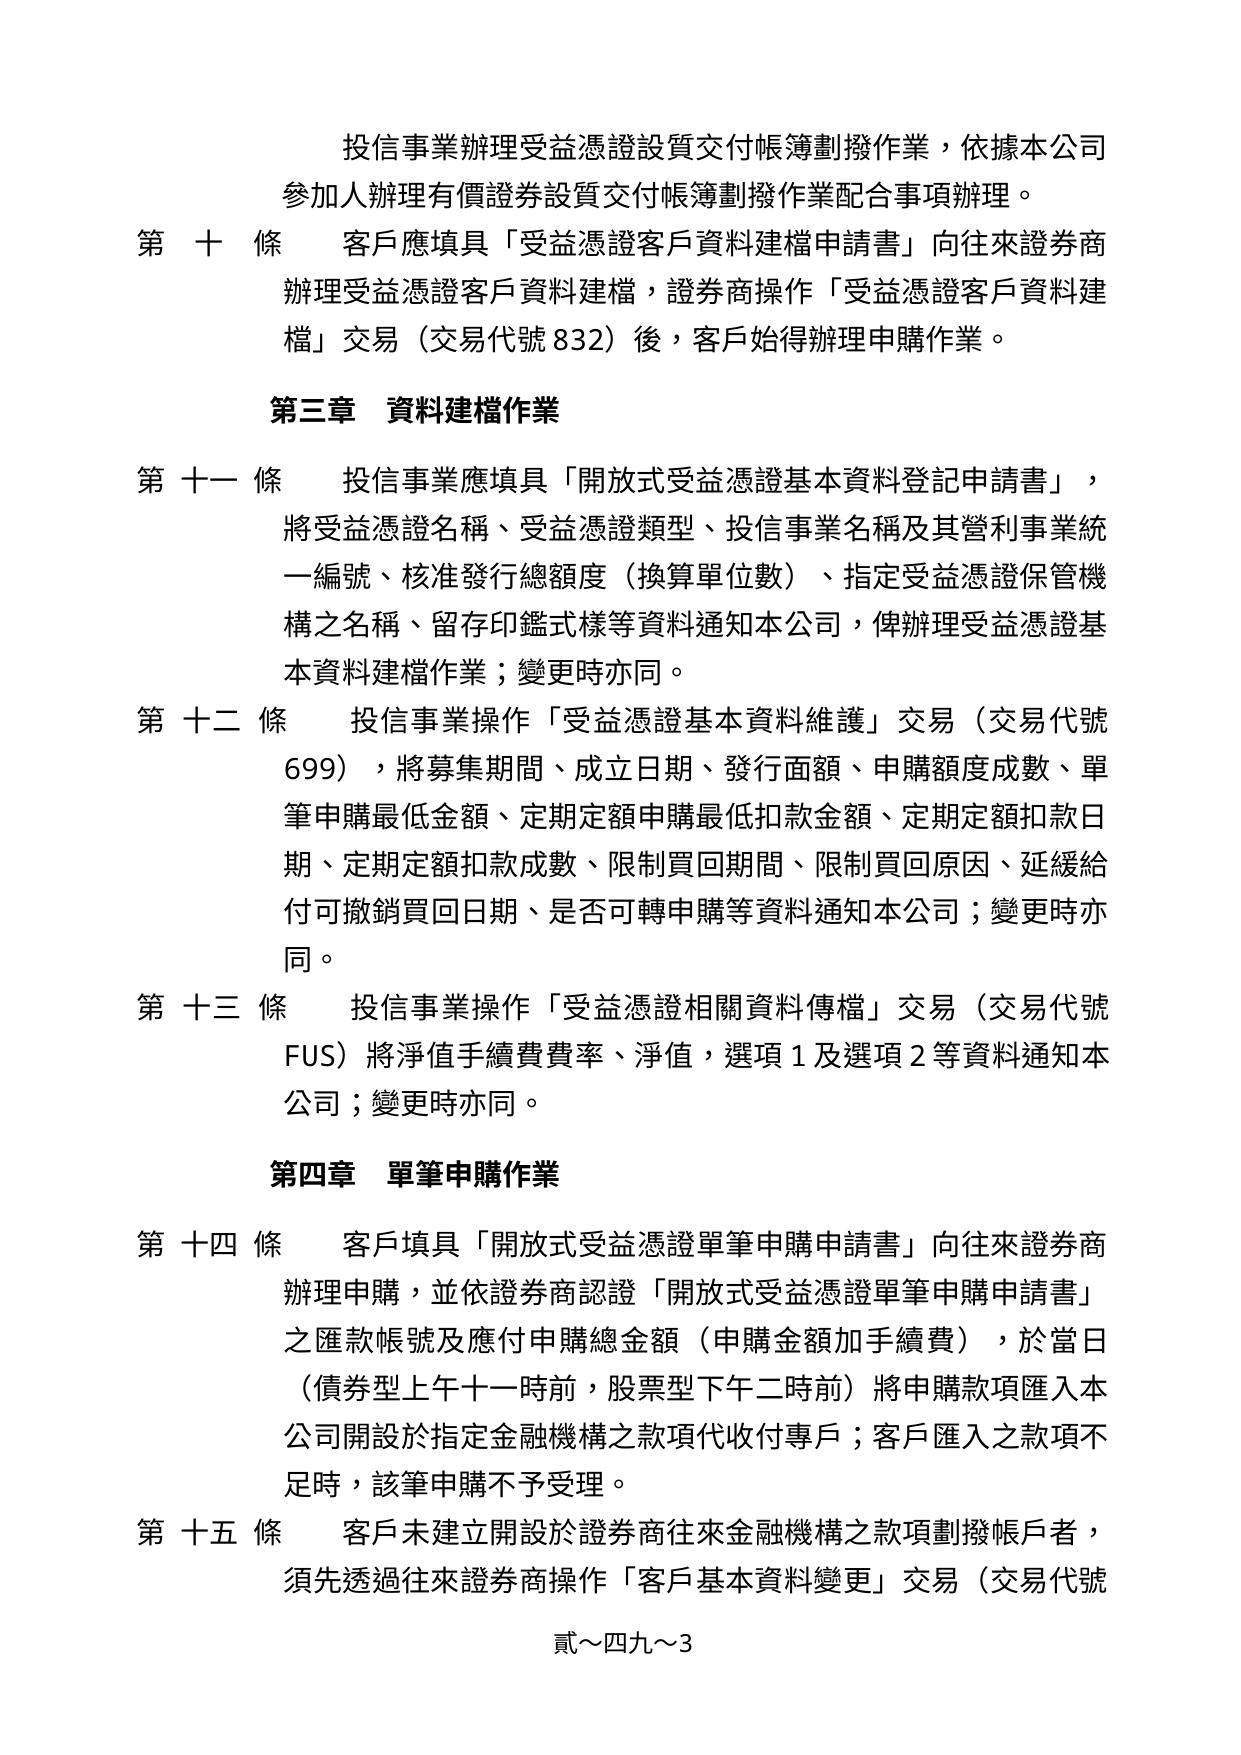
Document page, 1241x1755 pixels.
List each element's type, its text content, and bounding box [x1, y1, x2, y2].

text 第 十五 條 客戶未建立開設於證券商往來金融機構之款項劃撥帳戶者，須先透過往來證券商操作「客戶基本資料變更」交易（交易代號 [136, 1505, 1110, 1601]
text 第 十二 條 投信事業操作「受益憑證基本資料維護」交易（交易代號699），將募集期間、成立日期、發行面額、申購額度成數、單筆申購最低金額、定期定額申購最低扣款金額、定期定額扣款日期、定期定額扣款成數、限制買回期間、限制買回原因、延緩給付可撤銷買回日期、是否可轉申購等資料通知本公司；變更時亦同。 [136, 693, 1110, 980]
text 第 十 條 客戶應填具「受益憑證客戶資料建檔申請書」向往來證券商辦理受益憑證客戶資料建檔，證券商操作「受益憑證客戶資料建檔」交易（交易代號832）後，客戶始得辦理申購作業。 [136, 216, 1110, 360]
subtitle 第四章 單筆申購作業 [269, 1147, 1110, 1194]
text 投信事業辦理受益憑證設質交付帳簿劃撥作業，依據本公司參加人辦理有價證券設質交付帳簿劃撥作業配合事項辦理。 [254, 121, 1110, 216]
text 第 十一 條 投信事業應填具「開放式受益憑證基本資料登記申請書」，將受益憑證名稱、受益憑證類型、投信事業名稱及其營利事業統一編號、核准發行總額度（換算單位數）、指定受益憑證保管機構之名稱、留存印鑑式樣等資料通知本公司，俾辦理受益憑證基本資料建檔作業；變更時亦同。 [136, 453, 1110, 693]
text 第 十三 條 投信事業操作「受益憑證相關資料傳檔」交易（交易代號FUS）將淨值手續費費率、淨值，選項1及選項2等資料通知本公司；變更時亦同。 [136, 980, 1110, 1124]
subtitle 第三章 資料建檔作業 [269, 383, 1110, 431]
text 第 十四 條 客戶填具「開放式受益憑證單筆申購申請書」向往來證券商辦理申購，並依證券商認證「開放式受益憑證單筆申購申請書」之匯款帳號及應付申購總金額（申購金額加手續費），於當日（債券型上午十一時前，股票型下午二時前）將申購款項匯入本公司開設於指定金融機構之款項代收付專戶；客戶匯入之款項不足時，該筆申購不予受理。 [136, 1217, 1110, 1505]
